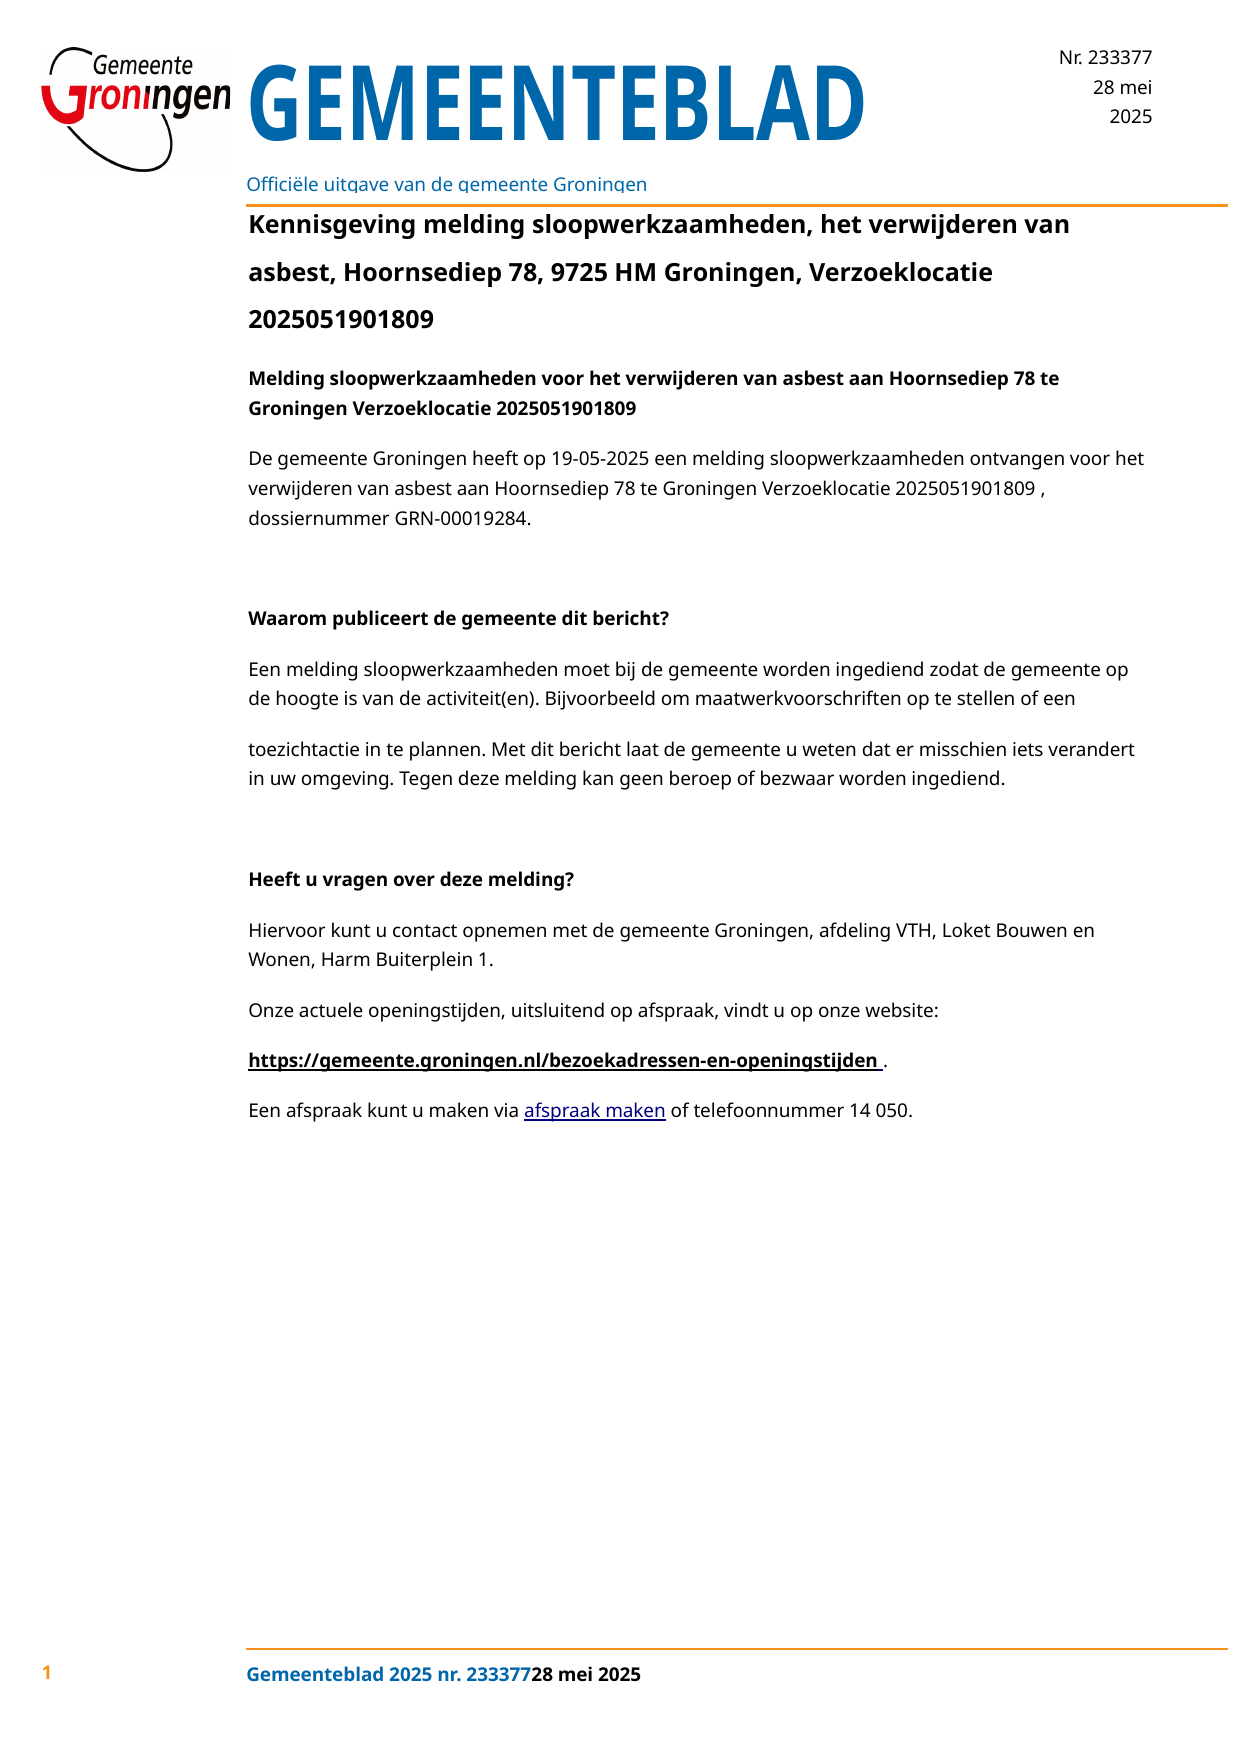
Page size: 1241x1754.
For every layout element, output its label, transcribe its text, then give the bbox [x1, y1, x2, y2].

text De gemeente Groningen heeft op 19-05-2025 een melding sloopwerkzaamheden ontvangen voor het verwijderen van asbest aan Hoornsediep 78 te Groningen Verzoeklocatie 2025051901809 , dossiernummer GRN-00019284. [248, 446, 1152, 530]
text toezichtactie in te plannen. Met dit bericht laat de gemeente u weten dat er misschien iets verandert in uw omgeving. Tegen deze melding kan geen beroep of bezwaar worden ingediend. [248, 736, 1152, 791]
text Onze actuele openingstijden, uitsluitend op afspraak, vindt u op onze website: [248, 997, 1152, 1022]
text Een melding sloopwerkzaamheden moet bij de gemeente worden ingediend zodat de gemeente op de hoogte is van de activiteit(en). Bijvoorbeeld om maatwerkvoorschriften op te stellen of een [248, 656, 1152, 711]
text https://gemeente.groningen.nl/bezoekadressen-en-openingstijden . [248, 1047, 1152, 1073]
text Heeft u vragen over deze melding? [248, 866, 1152, 892]
text Een afspraak kunt u maken via afspraak maken of telefoonnummer 14 050. [248, 1098, 1152, 1123]
text Waarom publiceert de gemeente dit bericht? [248, 606, 1152, 631]
text Hiervoor kunt u contact opnemen met de gemeente Groningen, afdeling VTH, Loket Bouwen en Wonen, Harm Buiterplein 1. [248, 917, 1152, 972]
picture [41, 47, 231, 172]
text Kennisgeving melding sloopwerkzaamheden, het verwijderen van asbest, Hoornsediep 78, 9725 HM Groningen, Verzoeklocatie 2025051901809 [248, 207, 1152, 336]
text Melding sloopwerkzaamheden voor het verwijderen van asbest aan Hoornsediep 78 te Groningen Verzoeklocatie 2025051901809 [248, 366, 1152, 421]
